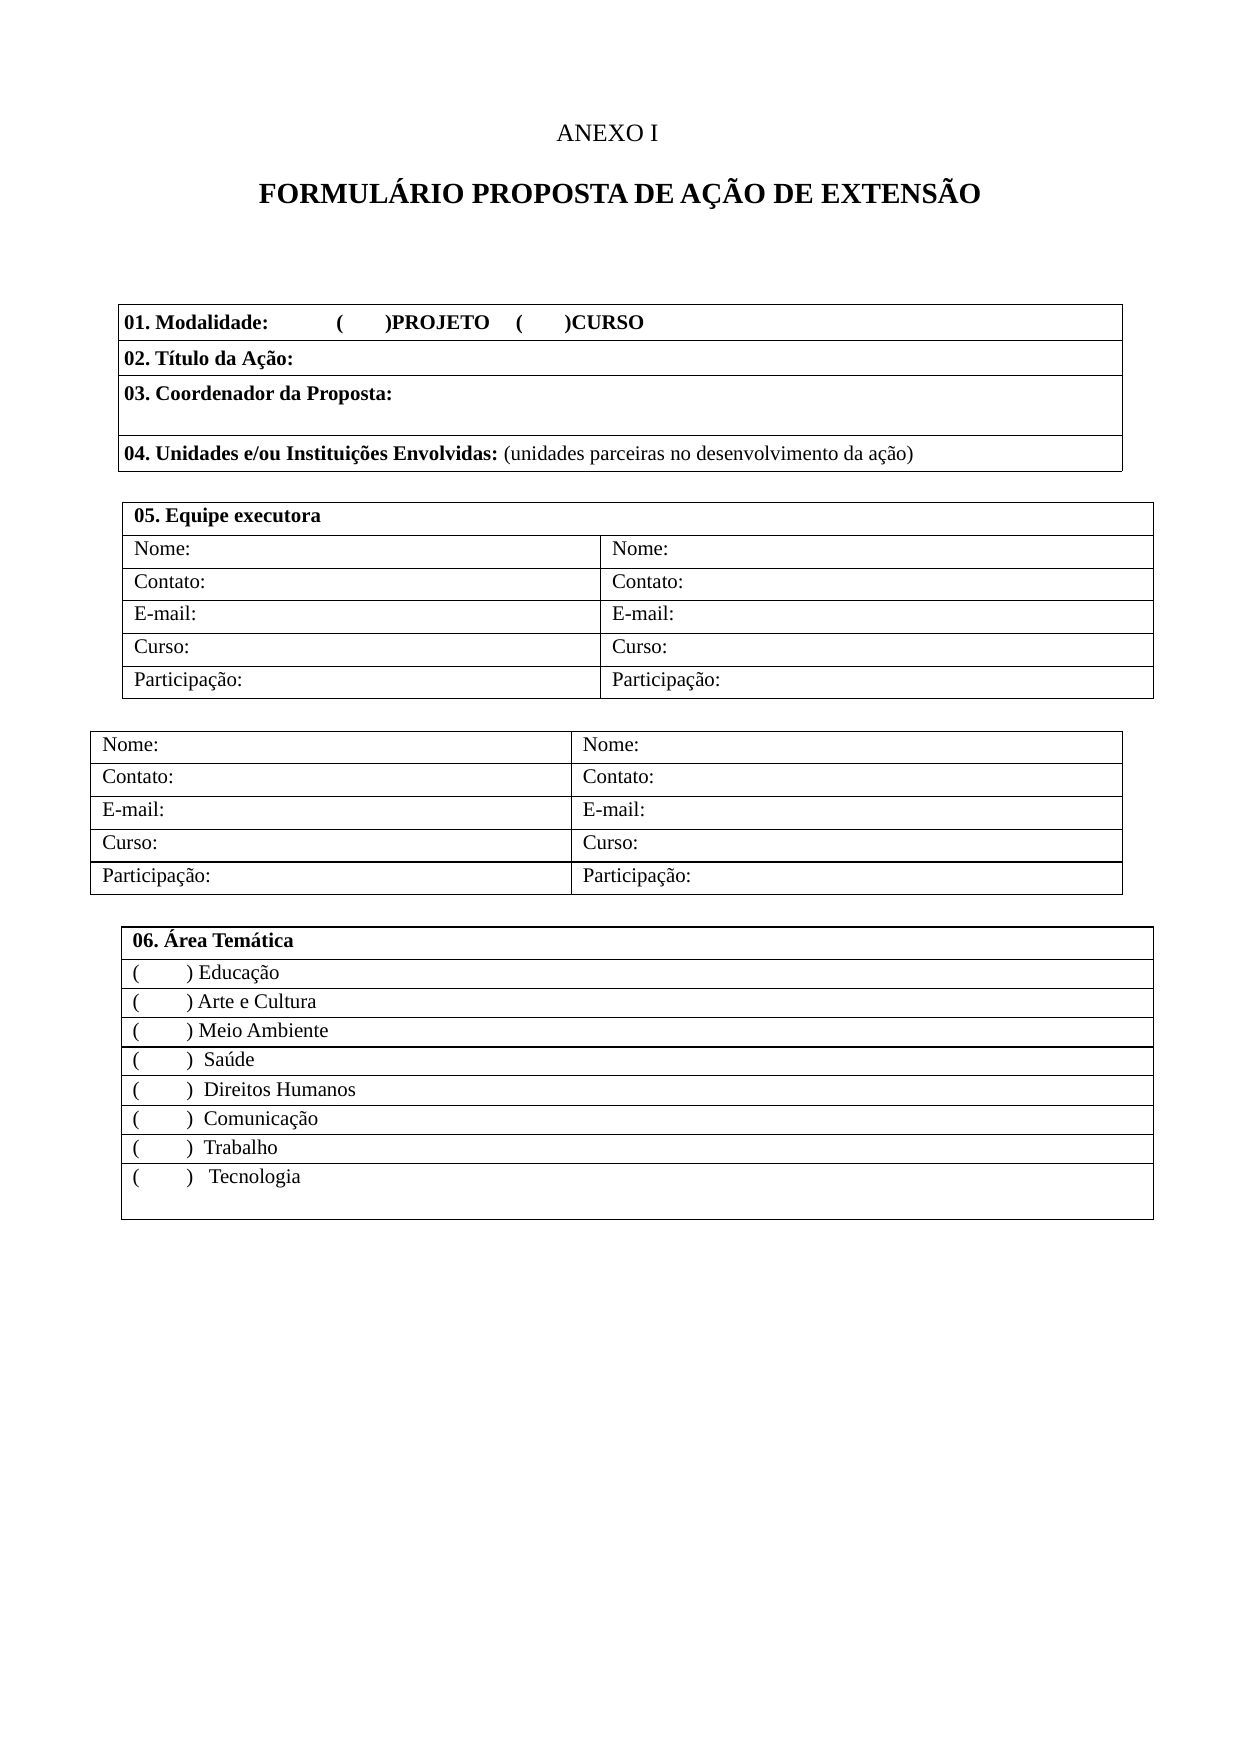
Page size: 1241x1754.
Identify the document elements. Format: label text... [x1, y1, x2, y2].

table_cell E-mail: [572, 797, 1122, 829]
subtitle FORMULÁRIO PROPOSTA DE AÇÃO DE EXTENSÃO [118, 176, 1122, 209]
table_header 05. Equipe executora [123, 503, 1153, 535]
table_cell 04. Unidades e/ou Instituições Envolvidas: (unidades parceiras no desenvolvimento da ação) [119, 436, 1122, 471]
table_header 06. Área Temática [122, 928, 1153, 959]
table_cell Contato: [123, 569, 600, 600]
table_cell Curso: [91, 830, 571, 861]
table_header Nome: [572, 732, 1122, 763]
table_cell Nome: [123, 536, 600, 567]
table_cell E-mail: [123, 601, 600, 633]
table_cell ( ) Arte e Cultura [122, 989, 1153, 1017]
table_cell ( ) Saúde [122, 1048, 1153, 1075]
table_cell ( ) Trabalho [122, 1135, 1153, 1163]
table_cell Contato: [572, 764, 1122, 796]
table_cell ( ) Comunicação [122, 1106, 1153, 1133]
table_cell ( ) Meio Ambiente [122, 1018, 1153, 1046]
table_cell Curso: [572, 830, 1122, 861]
table_header 01. Modalidade: ( )PROJETO ( )CURSO [119, 305, 1122, 340]
table_cell Contato: [91, 764, 571, 796]
table_cell ( ) Tecnologia [122, 1164, 1153, 1219]
table_cell ( ) Educação [122, 960, 1153, 988]
table_cell Contato: [601, 569, 1153, 600]
table_cell 02. Título da Ação: [119, 341, 1122, 375]
table_cell Nome: [601, 536, 1153, 567]
table_cell Curso: [123, 634, 600, 666]
table_header Nome: [91, 732, 571, 763]
table_cell Participação: [91, 863, 571, 894]
table_cell E-mail: [91, 797, 571, 829]
table_cell Participação: [123, 667, 600, 698]
table_cell Curso: [601, 634, 1153, 666]
table_cell ( ) Direitos Humanos [122, 1076, 1153, 1104]
table_cell E-mail: [601, 601, 1153, 633]
table_cell Participação: [572, 863, 1122, 894]
text ANEXO I [118, 118, 1096, 147]
table_cell 03. Coordenador da Proposta: [119, 376, 1122, 435]
table_cell Participação: [601, 667, 1153, 698]
